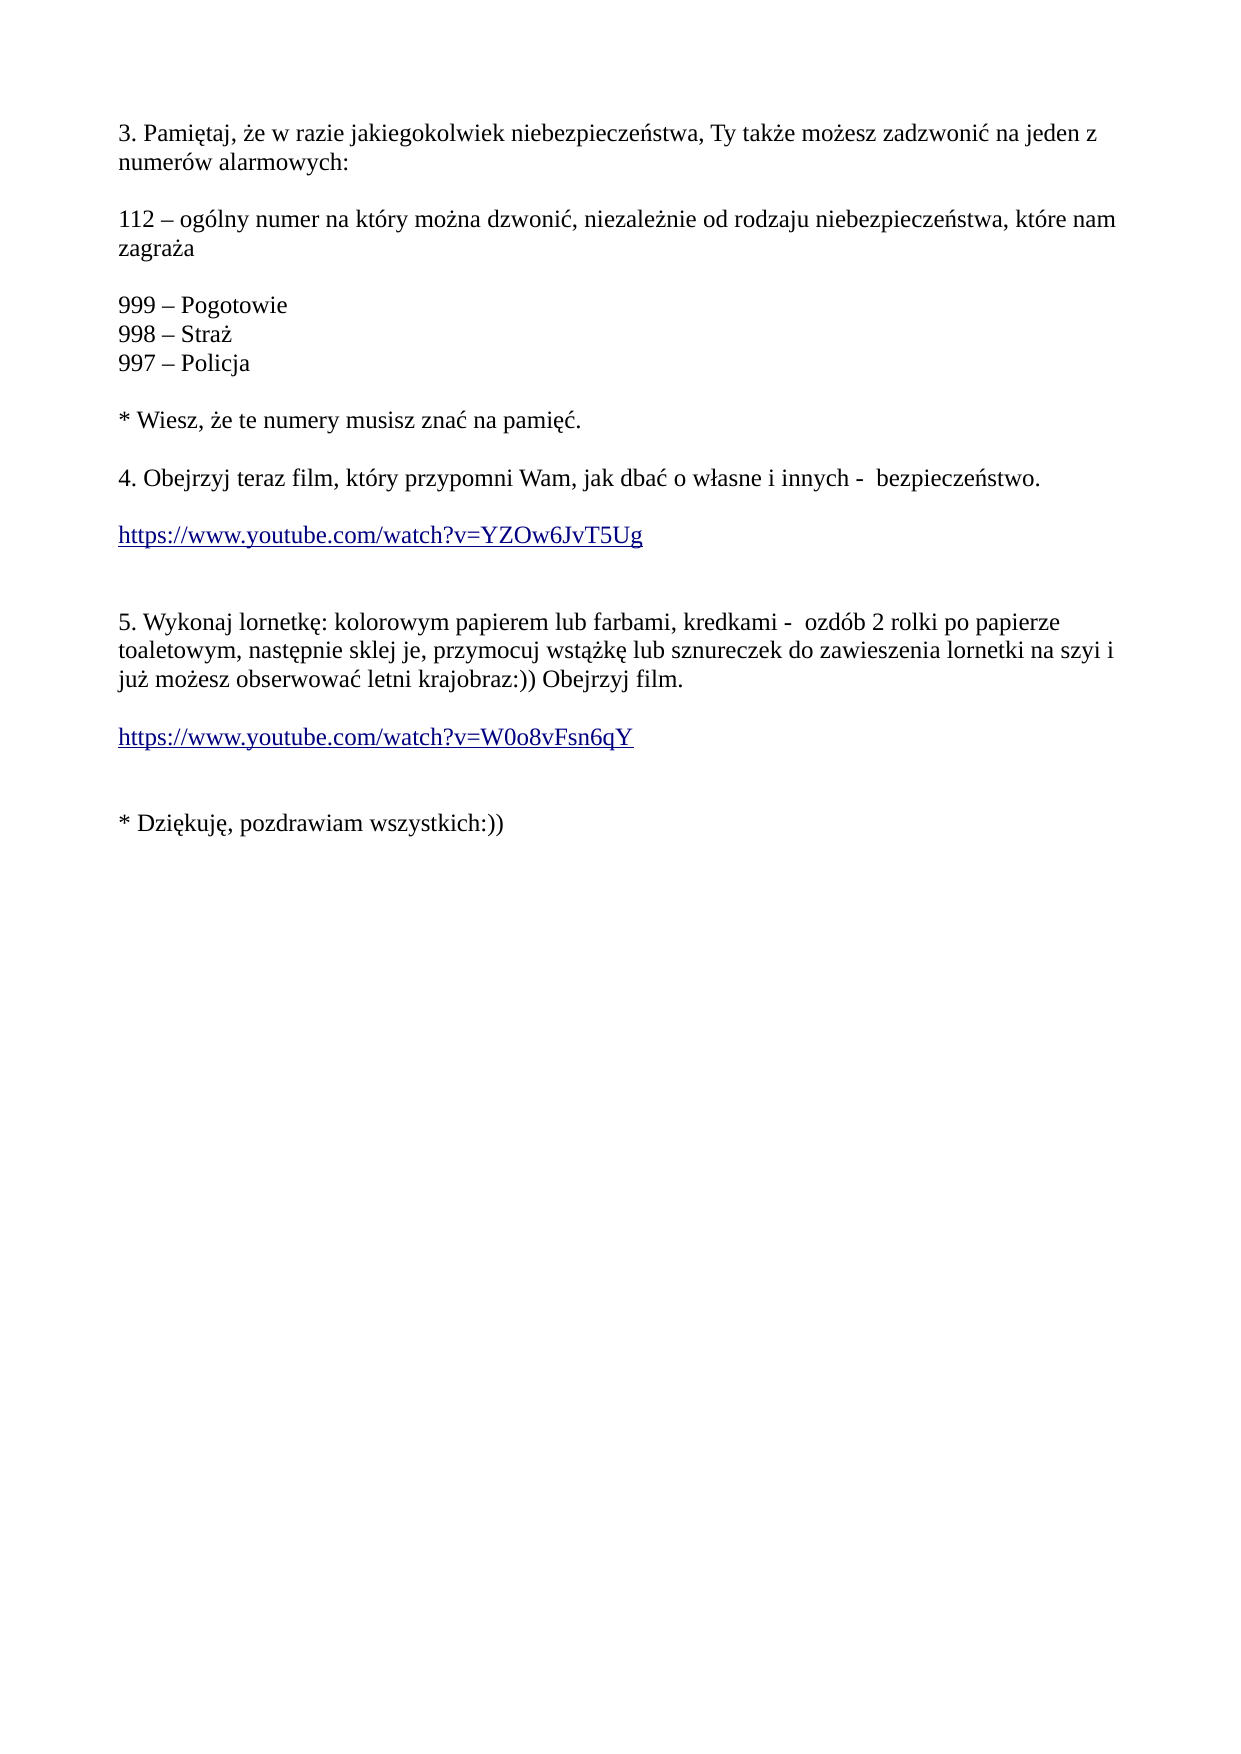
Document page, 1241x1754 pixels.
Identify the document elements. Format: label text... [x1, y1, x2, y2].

text 999 – Pogotowie [118, 291, 1122, 319]
text 4. Obejrzyj teraz film, który przypomni Wam, jak dbać o własne i innych - bezpieczeństwo. [118, 463, 1122, 492]
text * Dziękuję, pozdrawiam wszystkich:)) [118, 808, 1122, 837]
text 997 – Policja [118, 348, 1122, 377]
text https://www.youtube.com/watch?v=W0o8vFsn6qY [118, 722, 1122, 751]
text https://www.youtube.com/watch?v=YZOw6JvT5Ug [118, 521, 1122, 549]
text 112 – ogólny numer na który można dzwonić, niezależnie od rodzaju niebezpieczeństwa, które nam zagraża [118, 204, 1122, 262]
text * Wiesz, że te numery musisz znać na pamięć. [118, 406, 1122, 434]
text 998 – Straż [118, 319, 1122, 348]
text 3. Pamiętaj, że w razie jakiegokolwiek niebezpieczeństwa, Ty także możesz zadzwonić na jeden z numerów alarmowych: [118, 118, 1122, 176]
text 5. Wykonaj lornetkę: kolorowym papierem lub farbami, kredkami - ozdób 2 rolki po papierze toaletowym, następnie sklej je, przymocuj wstążkę lub sznureczek do zawieszenia lornetki na szyi i już możesz obserwować letni krajobraz:)) Obejrzyj film. [118, 607, 1122, 693]
